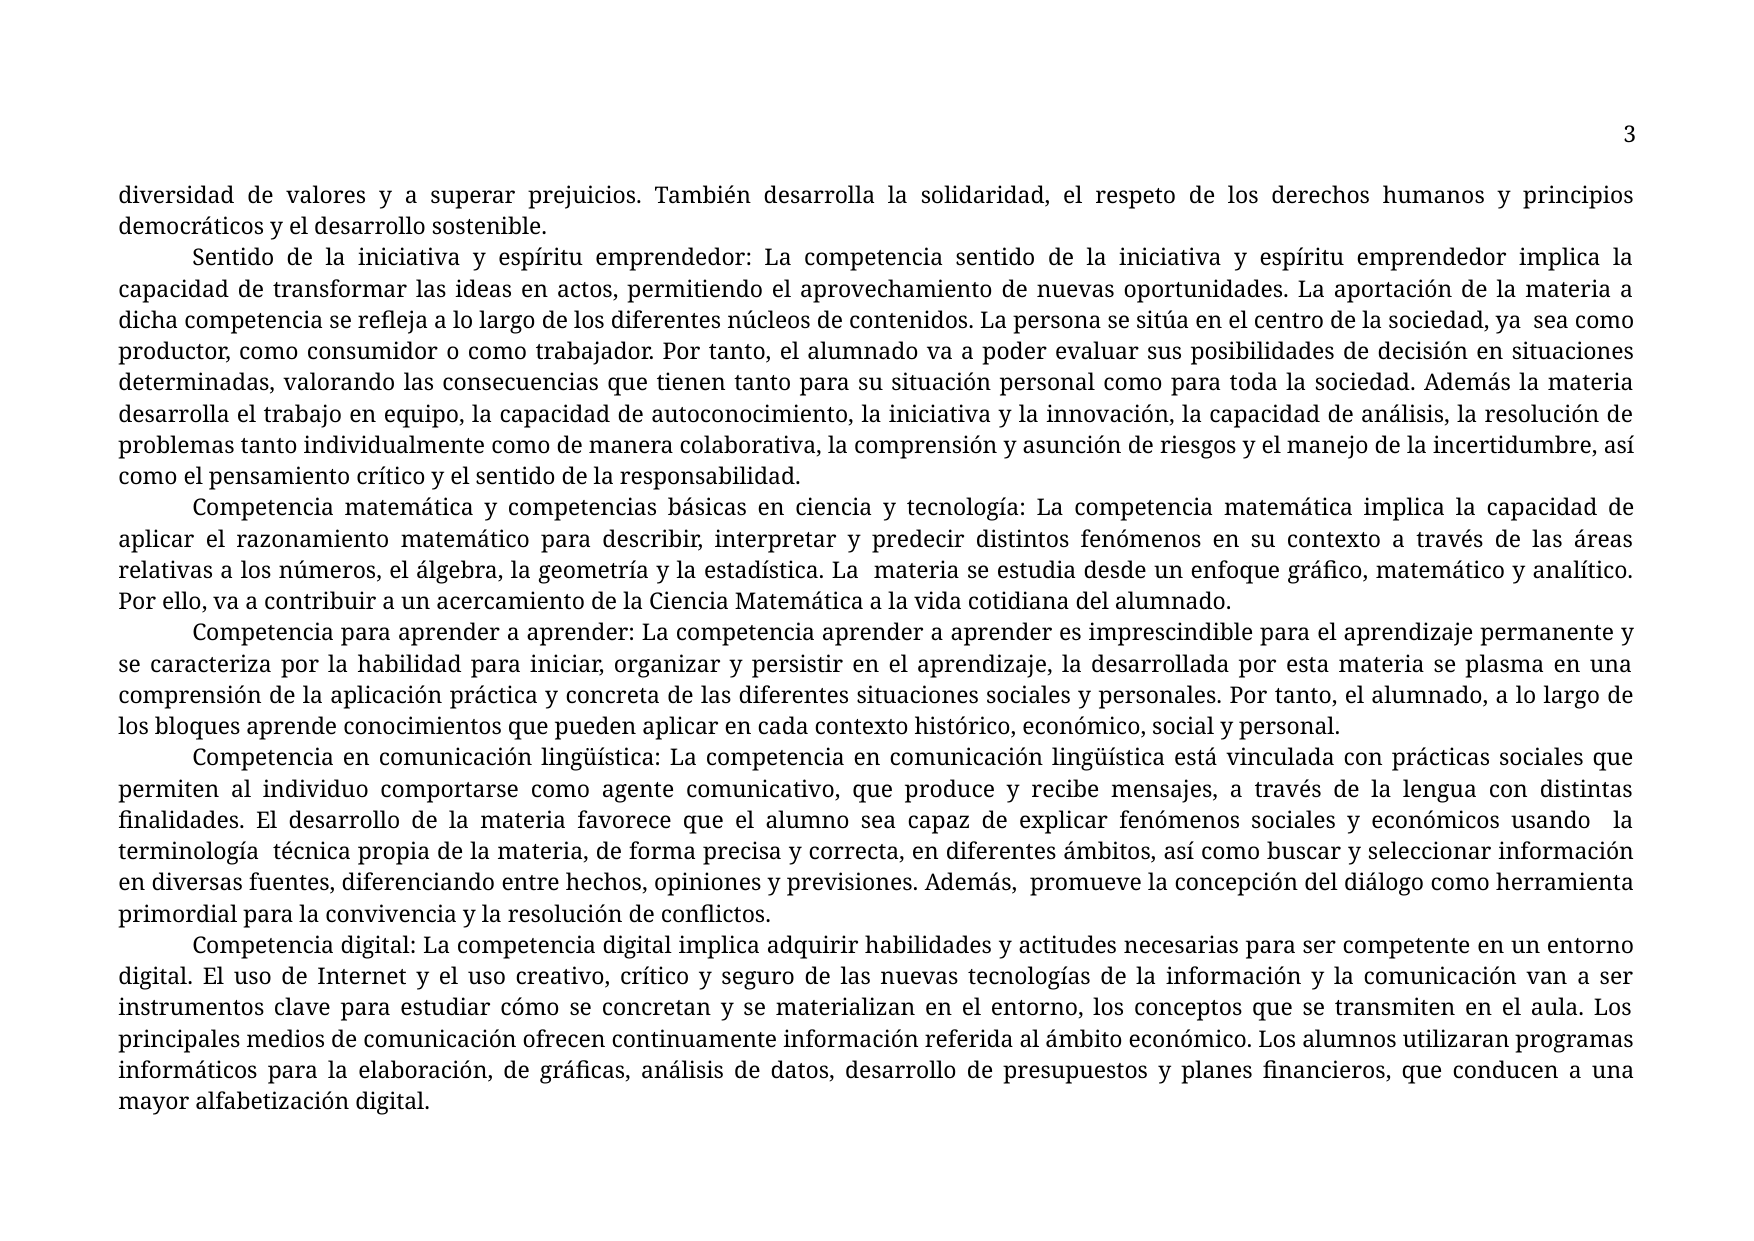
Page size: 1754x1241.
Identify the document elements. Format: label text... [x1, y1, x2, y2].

text Competencia digital: La competencia digital implica adquirir habilidades y actitudes necesarias para ser competente en un entorno digital. El uso de Internet y el uso creativo, crítico y seguro de las nuevas tecnologías de la información y la comunicación van a ser instrumentos clave para estudiar cómo se concretan y se materializan en el entorno, los conceptos que se transmiten en el aula. Los principales medios de comunicación ofrecen continuamente información referida al ámbito económico. Los alumnos utilizaran programas informáticos para la elaboración, de gráficas, análisis de datos, desarrollo de presupuestos y planes financieros, que conducen a una mayor alfabetización digital. [118, 929, 1636, 1116]
text Sentido de la iniciativa y espíritu emprendedor: La competencia sentido de la iniciativa y espíritu emprendedor implica la capacidad de transformar las ideas en actos, permitiendo el aprovechamiento de nuevas oportunidades. La aportación de la materia a dicha competencia se refleja a lo largo de los diferentes núcleos de contenidos. La persona se sitúa en el centro de la sociedad, ya sea como productor, como consumidor o como trabajador. Por tanto, el alumnado va a poder evaluar sus posibilidades de decisión en situaciones determinadas, valorando las consecuencias que tienen tanto para su situación personal como para toda la sociedad. Además la materia desarrolla el trabajo en equipo, la capacidad de autoconocimiento, la iniciativa y la innovación, la capacidad de análisis, la resolución de problemas tanto individualmente como de manera colaborativa, la comprensión y asunción de riesgos y el manejo de la incertidumbre, así como el pensamiento crítico y el sentido de la responsabilidad. [118, 241, 1636, 491]
text diversidad de valores y a superar prejuicios. También desarrolla la solidaridad, el respeto de los derechos humanos y principios democráticos y el desarrollo sostenible. [118, 179, 1636, 241]
text Competencia matemática y competencias básicas en ciencia y tecnología: La competencia matemática implica la capacidad de aplicar el razonamiento matemático para describir, interpretar y predecir distintos fenómenos en su contexto a través de las áreas relativas a los números, el álgebra, la geometría y la estadística. La materia se estudia desde un enfoque gráfico, matemático y analítico. Por ello, va a contribuir a un acercamiento de la Ciencia Matemática a la vida cotidiana del alumnado. [118, 491, 1636, 616]
text Competencia para aprender a aprender: La competencia aprender a aprender es imprescindible para el aprendizaje permanente y se caracteriza por la habilidad para iniciar, organizar y persistir en el aprendizaje, la desarrollada por esta materia se plasma en una comprensión de la aplicación práctica y concreta de las diferentes situaciones sociales y personales. Por tanto, el alumnado, a lo largo de los bloques aprende conocimientos que pueden aplicar en cada contexto histórico, económico, social y personal. [118, 616, 1636, 741]
text Competencia en comunicación lingüística: La competencia en comunicación lingüística está vinculada con prácticas sociales que permiten al individuo comportarse como agente comunicativo, que produce y recibe mensajes, a través de la lengua con distintas finalidades. El desarrollo de la materia favorece que el alumno sea capaz de explicar fenómenos sociales y económicos usando la terminología técnica propia de la materia, de forma precisa y correcta, en diferentes ámbitos, así como buscar y seleccionar información en diversas fuentes, diferenciando entre hechos, opiniones y previsiones. Además, promueve la concepción del diálogo como herramienta primordial para la convivencia y la resolución de conflictos. [118, 741, 1636, 929]
